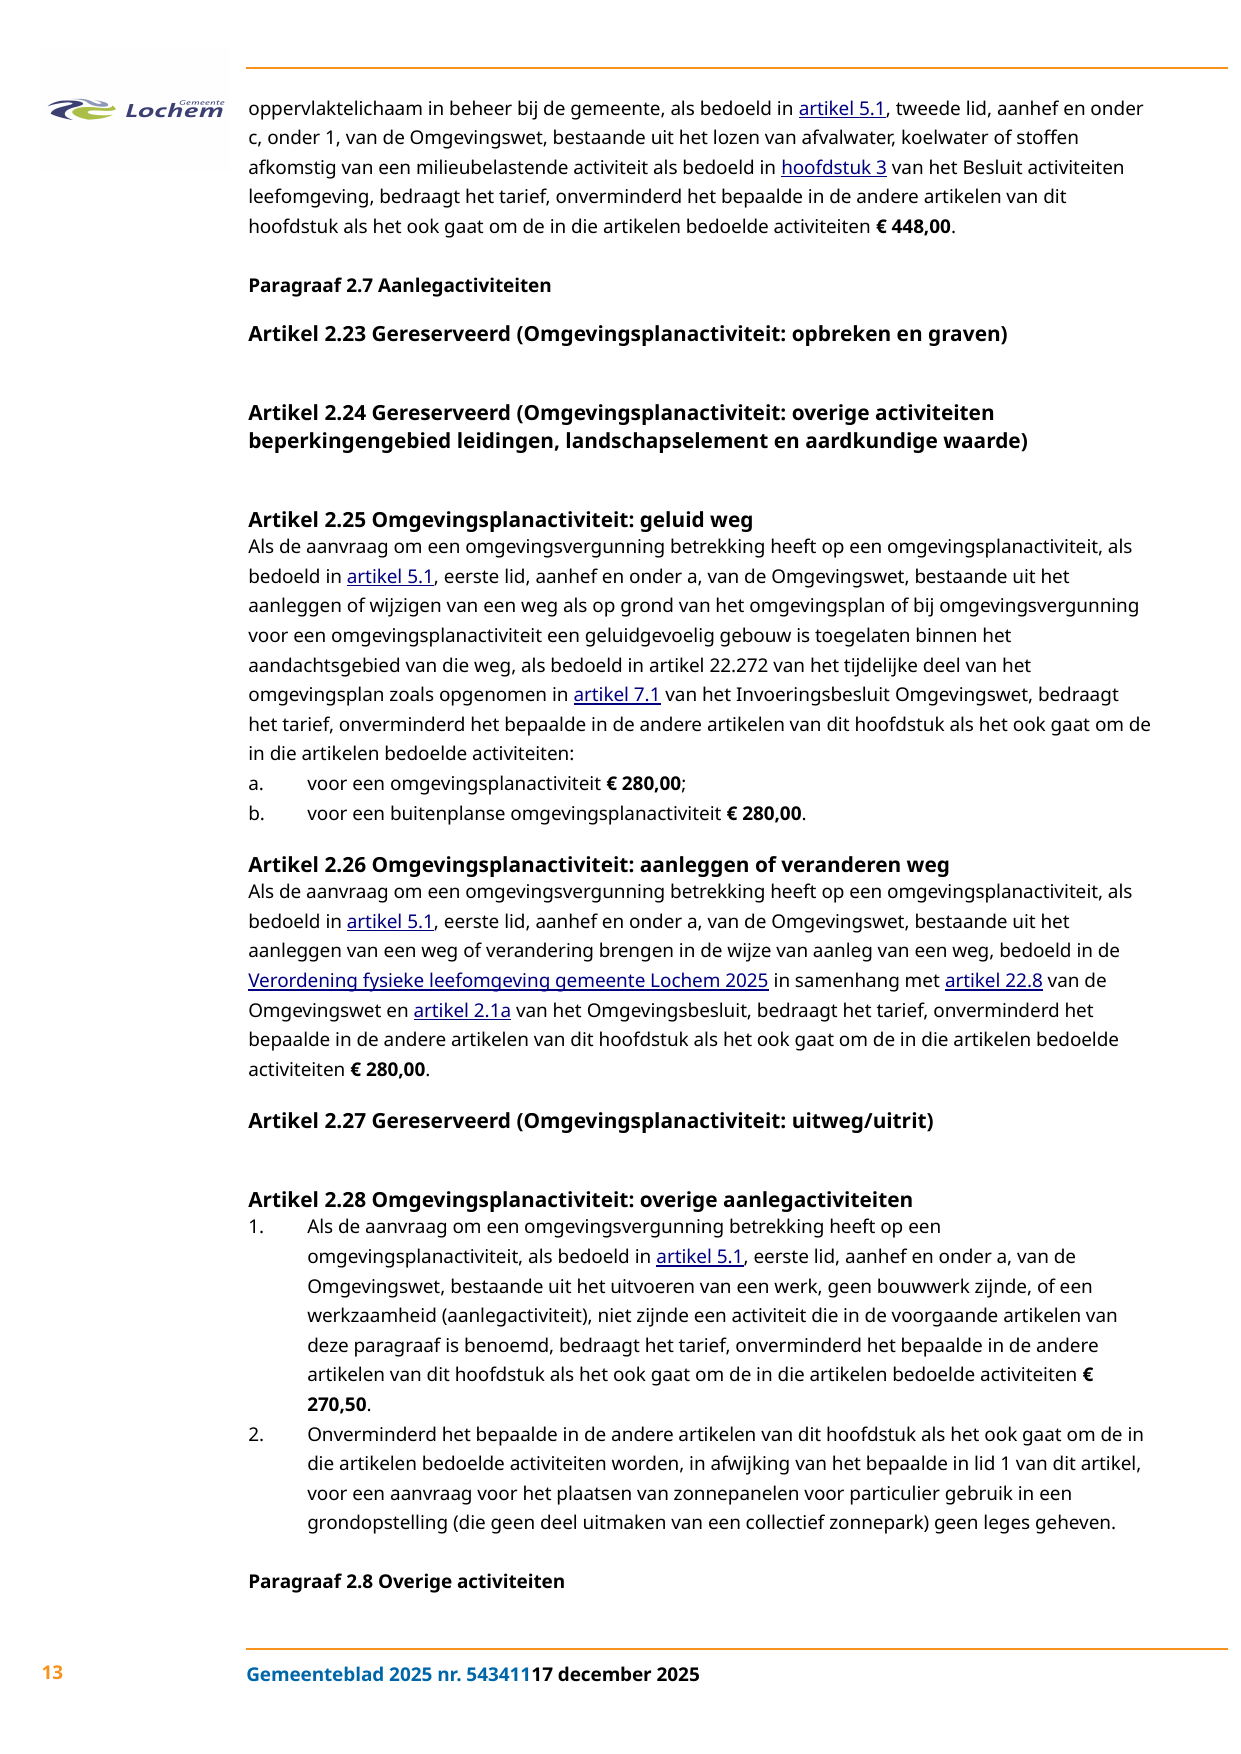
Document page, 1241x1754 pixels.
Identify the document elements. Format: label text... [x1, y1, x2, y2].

text Artikel 2.25 Omgevingsplanactiviteit: geluid weg [248, 505, 1152, 533]
text Als de aanvraag om een omgevingsvergunning betrekking heeft op een omgevingsplanactiviteit, als bedoeld in artikel 5.1, eerste lid, aanhef en onder a, van de Omgevingswet, bestaande uit het aanleggen van een weg of verandering brengen in de wijze van aanleg van een weg, bedoeld in de Verordening fysieke leefomgeving gemeente Lochem 2025 in samenhang met artikel 22.8 van de Omgevingswet en artikel 2.1a van het Omgevingsbesluit, bedraagt het tarief, onverminderd het bepaalde in de andere artikelen van dit hoofdstuk als het ook gaat om de in die artikelen bedoelde activiteiten € 280,00. [248, 878, 1152, 1082]
text Paragraaf 2.8 Overige activiteiten [248, 1569, 1152, 1594]
text Paragraaf 2.7 Aanlegactiviteiten [248, 272, 1152, 298]
text Artikel 2.27 Gereserveerd (Omgevingsplanactiviteit: uitweg/uitrit) [248, 1106, 1152, 1135]
list voor een buitenplanse omgevingsplanactiviteit € 280,00. [248, 800, 1152, 825]
text Artikel 2.23 Gereserveerd (Omgevingsplanactiviteit: opbreken en graven) [248, 319, 1152, 347]
text Als de aanvraag om een omgevingsvergunning betrekking heeft op een omgevingsplanactiviteit, als bedoeld in artikel 5.1, eerste lid, aanhef en onder a, van de Omgevingswet, bestaande uit het aanleggen of wijzigen van een weg als op grond van het omgevingsplan of bij omgevingsvergunning voor een omgevingsplanactiviteit een geluidgevoelig gebouw is toegelaten binnen het aandachtsgebied van die weg, als bedoeld in artikel 22.272 van het tijdelijke deel van het omgevingsplan zoals opgenomen in artikel 7.1 van het Invoeringsbesluit Omgevingswet, bedraagt het tarief, onverminderd het bepaalde in de andere artikelen van dit hoofdstuk als het ook gaat om de in die artikelen bedoelde activiteiten: [248, 533, 1152, 766]
list Als de aanvraag om een omgevingsvergunning betrekking heeft op een omgevingsplanactiviteit, als bedoeld in artikel 5.1, eerste lid, aanhef en onder a, van de Omgevingswet, bestaande uit het uitvoeren van een werk, geen bouwwerk zijnde, of een werkzaamheid (aanlegactiviteit), niet zijnde een activiteit die in de voorgaande artikelen van deze paragraaf is benoemd, bedraagt het tarief, onverminderd het bepaalde in de andere artikelen van dit hoofdstuk als het ook gaat om de in die artikelen bedoelde activiteiten € 270,50. [248, 1214, 1152, 1417]
list Onverminderd het bepaalde in de andere artikelen van dit hoofdstuk als het ook gaat om de in die artikelen bedoelde activiteiten worden, in afwijking van het bepaalde in lid 1 van dit artikel, voor een aanvraag voor het plaatsen van zonnepanelen voor particulier gebruik in een grondopstelling (die geen deel uitmaken van een collectief zonnepark) geen leges geheven. [248, 1421, 1152, 1535]
text Artikel 2.28 Omgevingsplanactiviteit: overige aanlegactiviteiten [248, 1185, 1152, 1214]
text Artikel 2.24 Gereserveerd (Omgevingsplanactiviteit: overige activiteiten beperkingengebied leidingen, landschapselement en aardkundige waarde) [248, 398, 1152, 454]
list voor een omgevingsplanactiviteit € 280,00; [248, 770, 1152, 796]
text Artikel 2.26 Omgevingsplanactiviteit: aanleggen of veranderen weg [248, 850, 1152, 878]
picture [41, 47, 231, 172]
text oppervlaktelichaam in beheer bij de gemeente, als bedoeld in artikel 5.1, tweede lid, aanhef en onder c, onder 1, van de Omgevingswet, bestaande uit het lozen van afvalwater, koelwater of stoffen afkomstig van een milieubelastende activiteit als bedoeld in hoofdstuk 3 van het Besluit activiteiten leefomgeving, bedraagt het tarief, onverminderd het bepaalde in de andere artikelen van dit hoofdstuk als het ook gaat om de in die artikelen bedoelde activiteiten € 448,00. [248, 95, 1152, 239]
